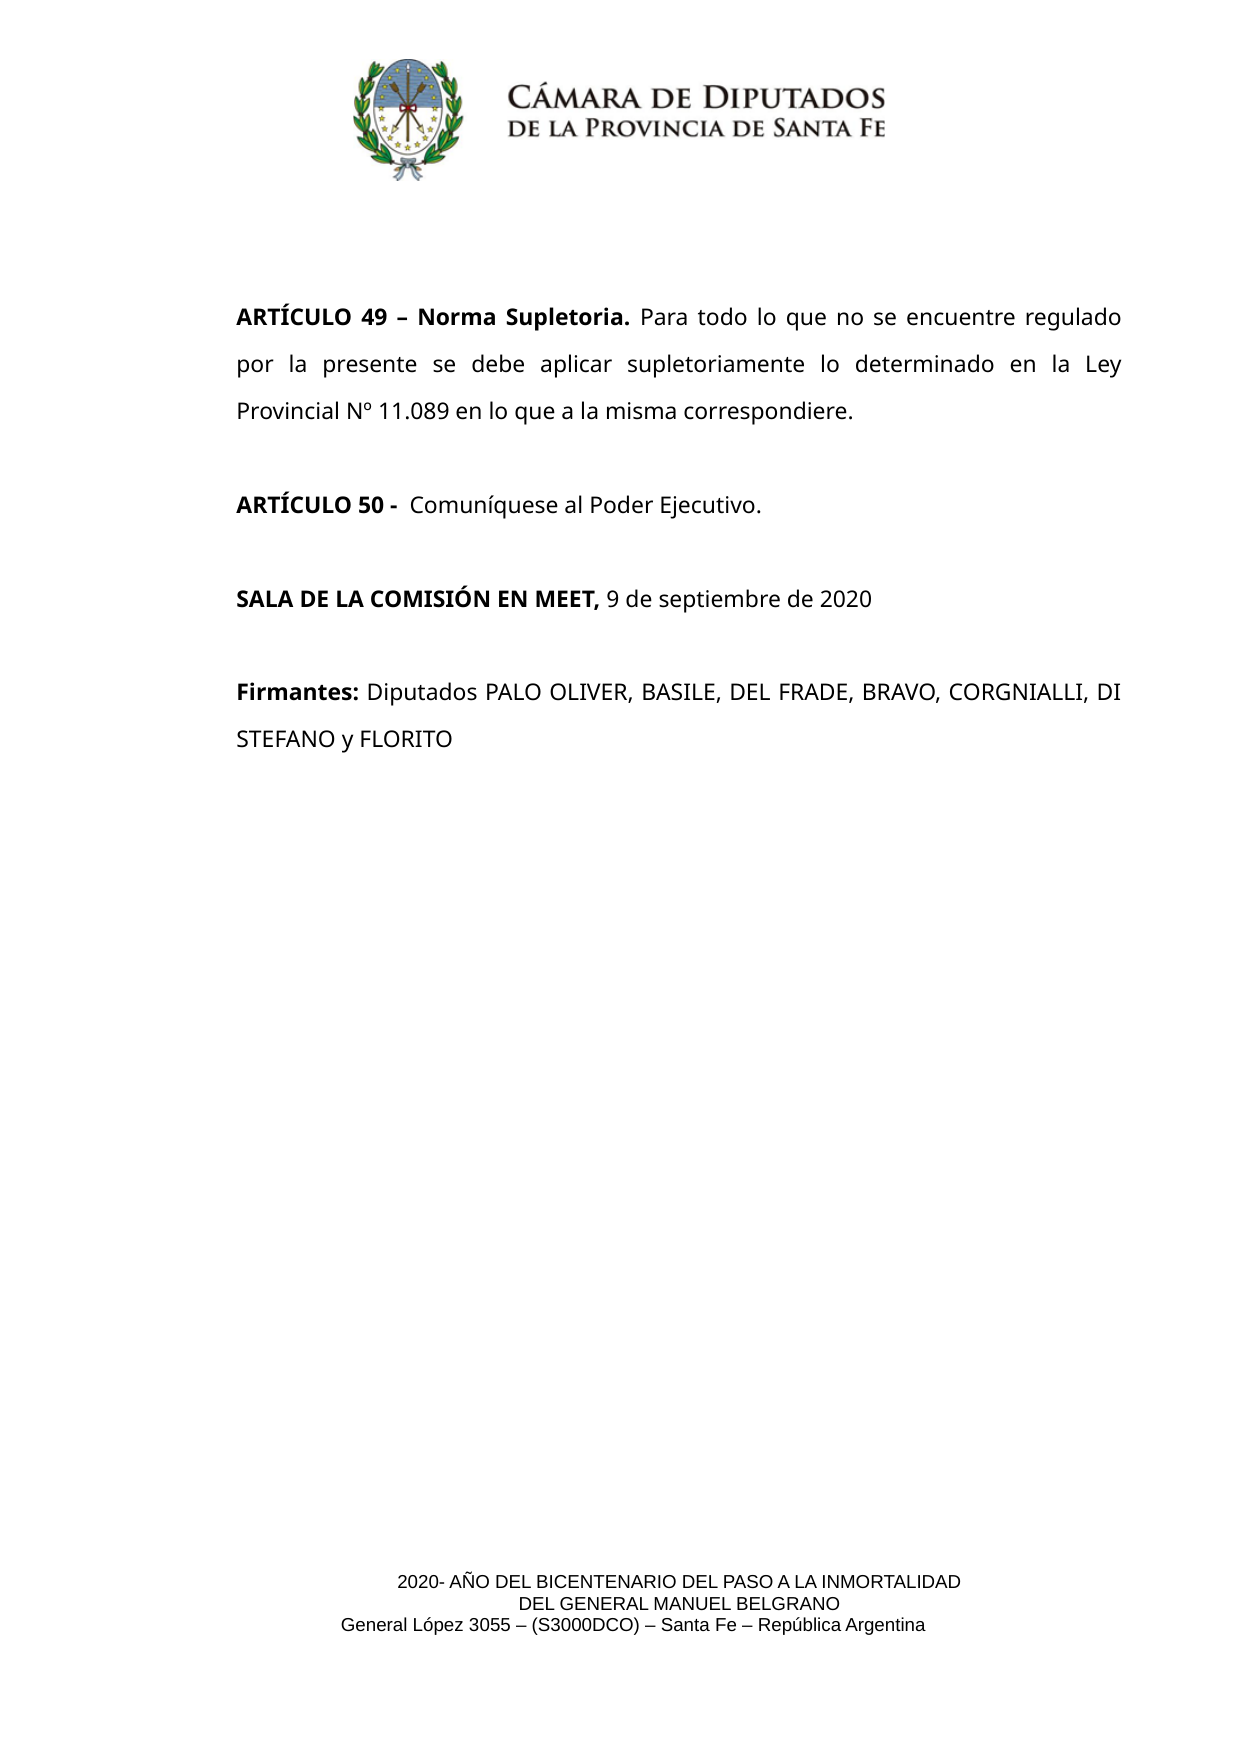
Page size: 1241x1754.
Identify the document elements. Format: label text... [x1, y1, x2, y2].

text SALA DE LA COMISIÓN EN MEET, 9 de septiembre de 2020 [236, 582, 1122, 614]
text Firmantes: Diputados PALO OLIVER, BASILE, DEL FRADE, BRAVO, CORGNIALLI, DI STEFANO y FLORITO [236, 676, 1122, 754]
text ARTÍCULO 50 - Comuníquese al Poder Ejecutivo. [236, 489, 1122, 520]
text ARTÍCULO 49 – Norma Supletoria. Para todo lo que no se encuentre regulado por la presente se debe aplicar supletoriamente lo determinado en la Ley Provincial Nº 11.089 en lo que a la misma correspondiere. [236, 301, 1122, 426]
